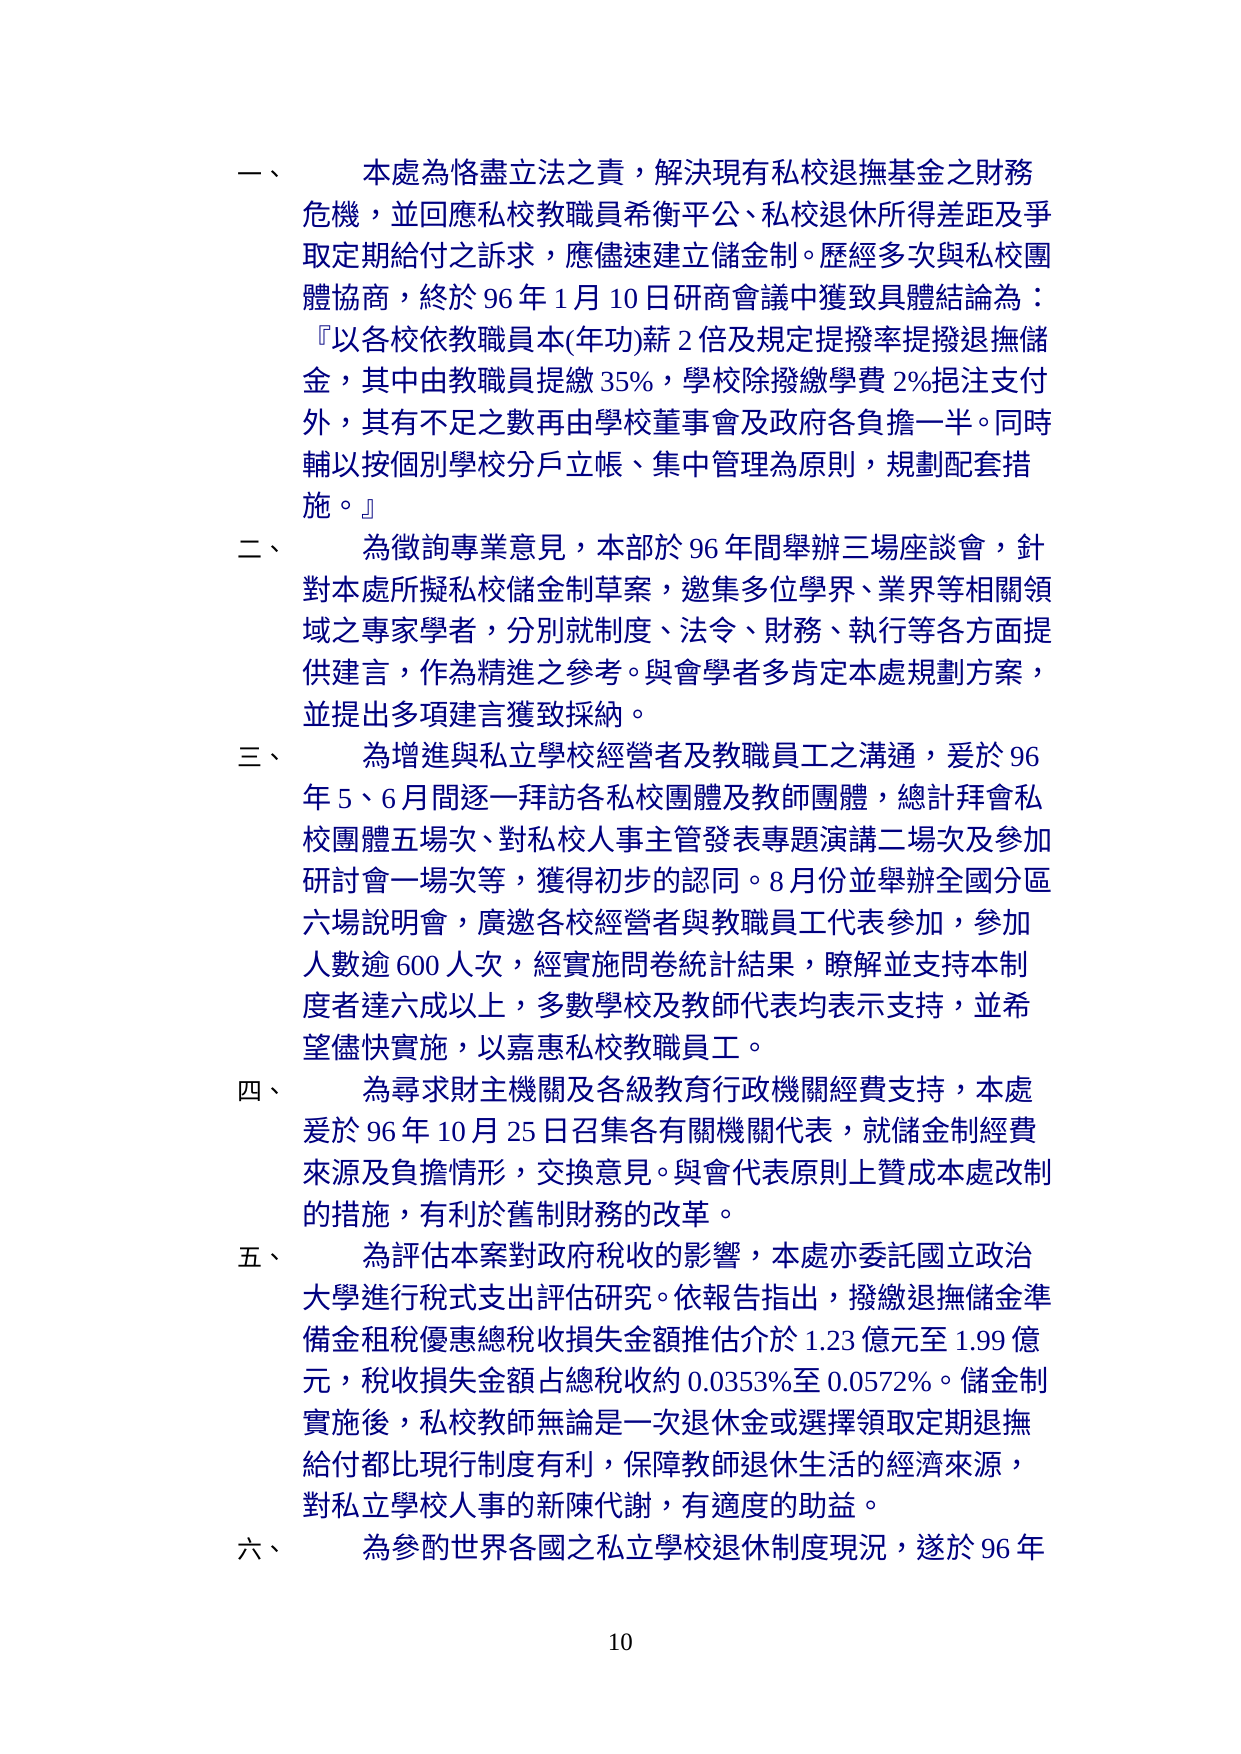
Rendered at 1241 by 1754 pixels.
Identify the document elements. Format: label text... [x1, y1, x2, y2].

list 為尋求財主機關及各級教育行政機關經費支持，本處爰於96年10月25日召集各有關機關代表，就儲金制經費來源及負擔情形，交換意見。與會代表原則上贊成本處改制的措施，有利於舊制財務的改革。 [237, 1067, 1053, 1233]
list 為徵詢專業意見，本部於96年間舉辦三場座談會，針對本處所擬私校儲金制草案，邀集多位學界、業界等相關領域之專家學者，分別就制度、法令、財務、執行等各方面提供建言，作為精進之參考。與會學者多肯定本處規劃方案，並提出多項建言獲致採納。 [237, 525, 1053, 733]
list 為參酌世界各國之私立學校退休制度現況，遂於96年 [237, 1525, 1053, 1567]
list 本處為恪盡立法之責，解決現有私校退撫基金之財務危機，並回應私校教職員希衡平公、私校退休所得差距及爭取定期給付之訴求，應儘速建立儲金制。歷經多次與私校團體協商，終於96年1月10日研商會議中獲致具體結論為：『以各校依教職員本(年功)薪2倍及規定提撥率提撥退撫儲金，其中由教職員提繳35%，學校除撥繳學費2%挹注支付外，其有不足之數再由學校董事會及政府各負擔一半。同時輔以按個別學校分戶立帳、集中管理為原則，規劃配套措施。』 [237, 150, 1053, 525]
list 為評估本案對政府稅收的影響，本處亦委託國立政治大學進行稅式支出評估研究。依報告指出，撥繳退撫儲金準備金租稅優惠總稅收損失金額推估介於1.23億元至1.99億元，稅收損失金額占總稅收約0.0353%至0.0572%。儲金制實施後，私校教師無論是一次退休金或選擇領取定期退撫給付都比現行制度有利，保障教師退休生活的經濟來源，對私立學校人事的新陳代謝，有適度的助益。 [237, 1233, 1053, 1525]
list 為增進與私立學校經營者及教職員工之溝通，爰於96年5、6月間逐一拜訪各私校團體及教師團體，總計拜會私校團體五場次、對私校人事主管發表專題演講二場次及參加研討會一場次等，獲得初步的認同。8月份並舉辦全國分區六場說明會，廣邀各校經營者與教職員工代表參加，參加人數逾600人次，經實施問卷統計結果，瞭解並支持本制度者達六成以上，多數學校及教師代表均表示支持，並希望儘快實施，以嘉惠私校教職員工。 [237, 733, 1053, 1067]
